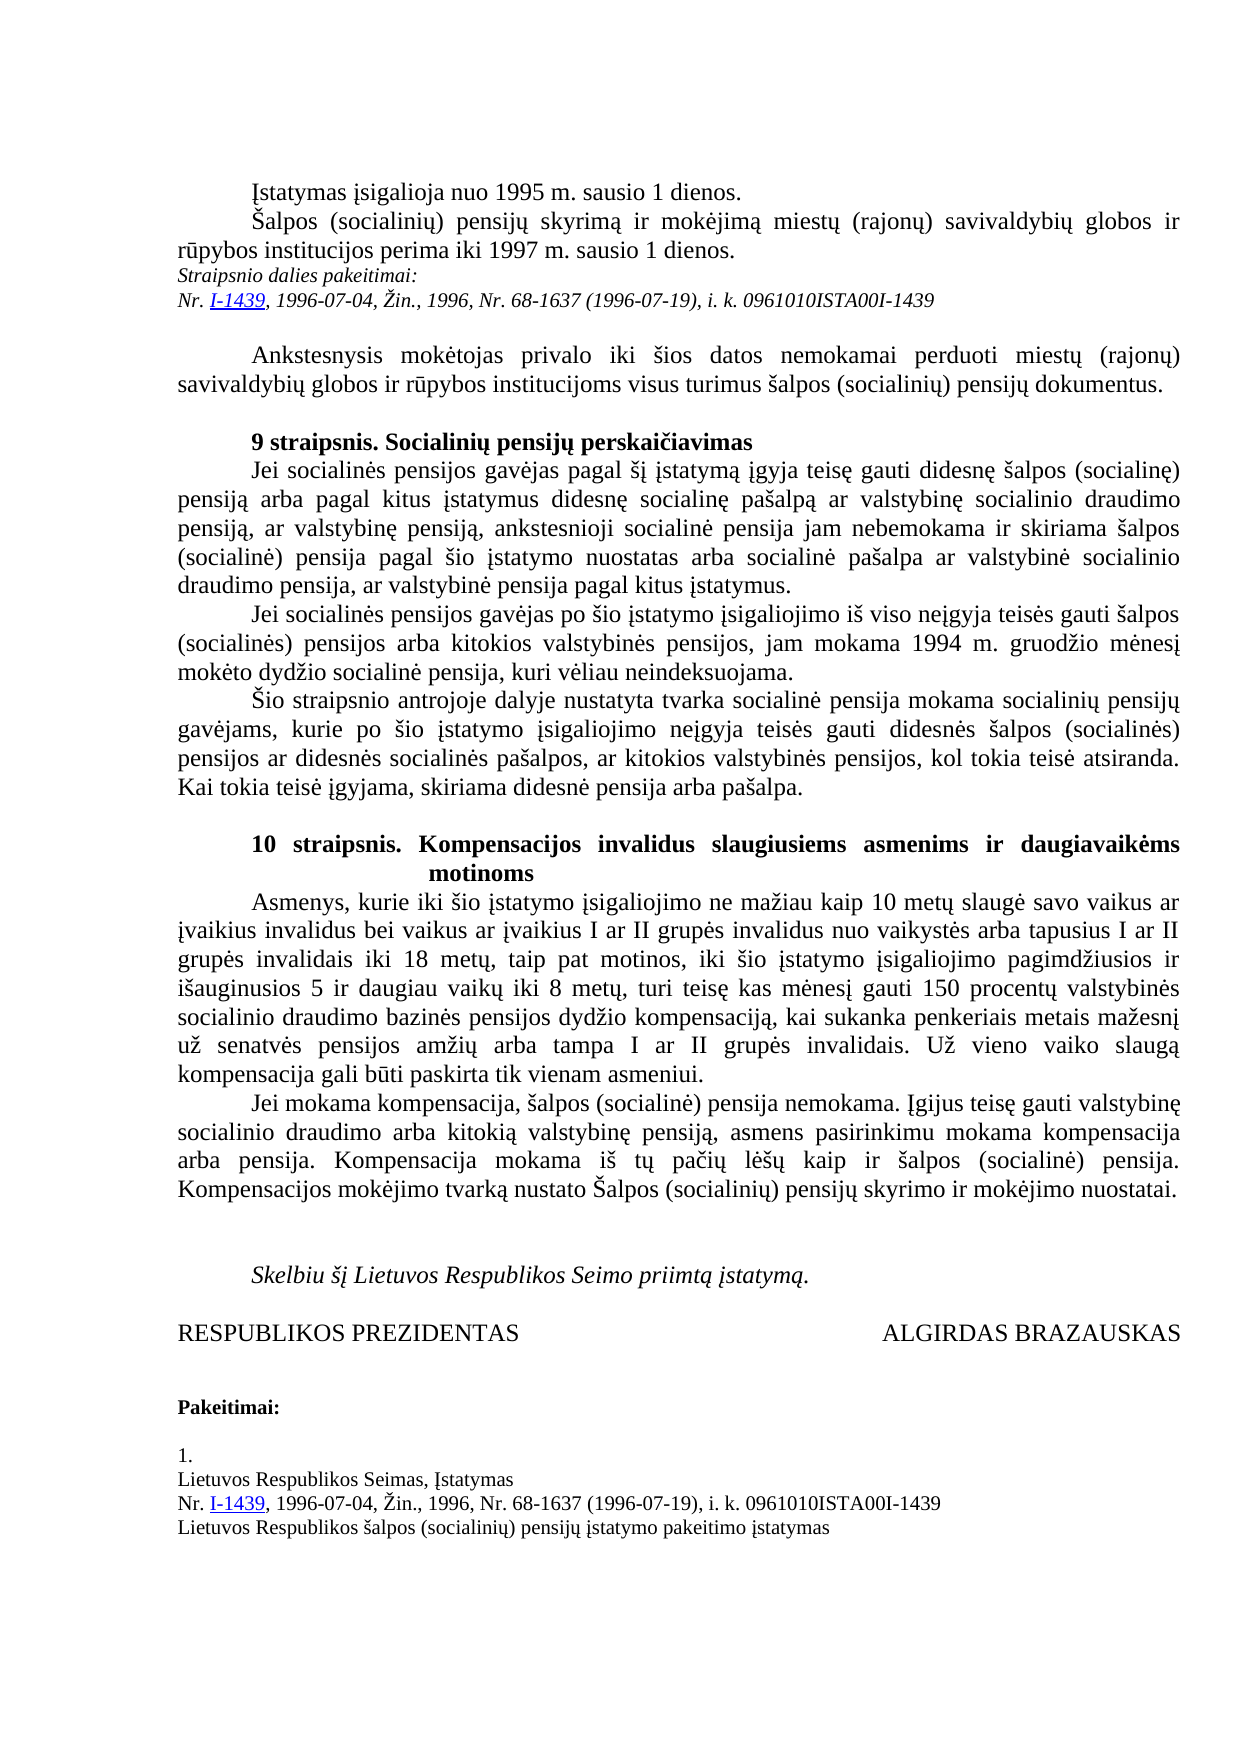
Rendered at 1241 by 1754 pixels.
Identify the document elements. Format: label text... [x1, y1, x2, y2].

text Nr. I-1439, 1996-07-04, Žin., 1996, Nr. 68-1637 (1996-07-19), i. k. 0961010ISTA00I-1439 [177, 1491, 1181, 1515]
text Jei socialinės pensijos gavėjas pagal šį įstatymą įgyja teisę gauti didesnę šalpos (socialinę) pensiją arba pagal kitus įstatymus didesnę socialinę pašalpą ar valstybinę socialinio draudimo pensiją, ar valstybinę pensiją, ankstesnioji socialinė pensija jam nebemokama ir skiriama šalpos (socialinė) pensija pagal šio įstatymo nuostatas arba socialinė pašalpa ar valstybinė socialinio draudimo pensija, ar valstybinė pensija pagal kitus įstatymus. [177, 455, 1181, 599]
text Nr. I-1439, 1996-07-04, Žin., 1996, Nr. 68-1637 (1996-07-19), i. k. 0961010ISTA00I-1439 [177, 287, 1181, 312]
text Lietuvos Respublikos Seimas, Įstatymas [177, 1467, 1181, 1491]
text Jei socialinės pensijos gavėjas po šio įstatymo įsigaliojimo iš viso neįgyja teisės gauti šalpos (socialinės) pensijos arba kitokios valstybinės pensijos, jam mokama 1994 m. gruodžio mėnesį mokėto dydžio socialinė pensija, kuri vėliau neindeksuojama. [177, 599, 1181, 685]
text Skelbiu šį Lietuvos Respublikos Seimo priimtą įstatymą. [177, 1260, 1181, 1289]
text Pakeitimai: [177, 1395, 1181, 1419]
text Jei mokama kompensacija, šalpos (socialinė) pensija nemokama. Įgijus teisę gauti valstybinę socialinio draudimo arba kitokią valstybinę pensiją, asmens pasirinkimu mokama kompensacija arba pensija. Kompensacija mokama iš tų pačių lėšų kaip ir šalpos (socialinė) pensija. Kompensacijos mokėjimo tvarką nustato Šalpos (socialinių) pensijų skyrimo ir mokėjimo nuostatai. [177, 1088, 1181, 1203]
text Lietuvos Respublikos šalpos (socialinių) pensijų įstatymo pakeitimo įstatymas [177, 1515, 1181, 1539]
text Įstatymas įsigalioja nuo 1995 m. sausio 1 dienos. [177, 177, 1181, 206]
text Ankstesnysis mokėtojas privalo iki šios datos nemokamai perduoti miestų (rajonų) savivaldybių globos ir rūpybos institucijoms visus turimus šalpos (socialinių) pensijų dokumentus. [177, 340, 1181, 398]
text 10 straipsnis. Kompensacijos invalidus slaugiusiems asmenims ir daugiavaikėms motinoms [251, 829, 1181, 887]
text RESPUBLIKOS PREZIDENTAS ALGIRDAS BRAZAUSKAS [177, 1318, 1181, 1347]
text Asmenys, kurie iki šio įstatymo įsigaliojimo ne mažiau kaip 10 metų slaugė savo vaikus ar įvaikius invalidus bei vaikus ar įvaikius I ar II grupės invalidus nuo vaikystės arba tapusius I ar II grupės invalidais iki 18 metų, taip pat motinos, iki šio įstatymo įsigaliojimo pagimdžiusios ir išauginusios 5 ir daugiau vaikų iki 8 metų, turi teisę kas mėnesį gauti 150 procentų valstybinės socialinio draudimo bazinės pensijos dydžio kompensaciją, kai sukanka penkeriais metais mažesnį už senatvės pensijos amžių arba tampa I ar II grupės invalidais. Už vieno vaiko slaugą kompensacija gali būti paskirta tik vienam asmeniui. [177, 887, 1181, 1088]
text Šalpos (socialinių) pensijų skyrimą ir mokėjimą miestų (rajonų) savivaldybių globos ir rūpybos institucijos perima iki 1997 m. sausio 1 dienos. [177, 206, 1181, 263]
text 9 straipsnis. Socialinių pensijų perskaičiavimas [177, 427, 1181, 455]
text Straipsnio dalies pakeitimai: [177, 263, 1181, 287]
text Šio straipsnio antrojoje dalyje nustatyta tvarka socialinė pensija mokama socialinių pensijų gavėjams, kurie po šio įstatymo įsigaliojimo neįgyja teisės gauti didesnės šalpos (socialinės) pensijos ar didesnės socialinės pašalpos, ar kitokios valstybinės pensijos, kol tokia teisė atsiranda. Kai tokia teisė įgyjama, skiriama didesnė pensija arba pašalpa. [177, 685, 1181, 800]
text 1. [177, 1443, 1181, 1467]
